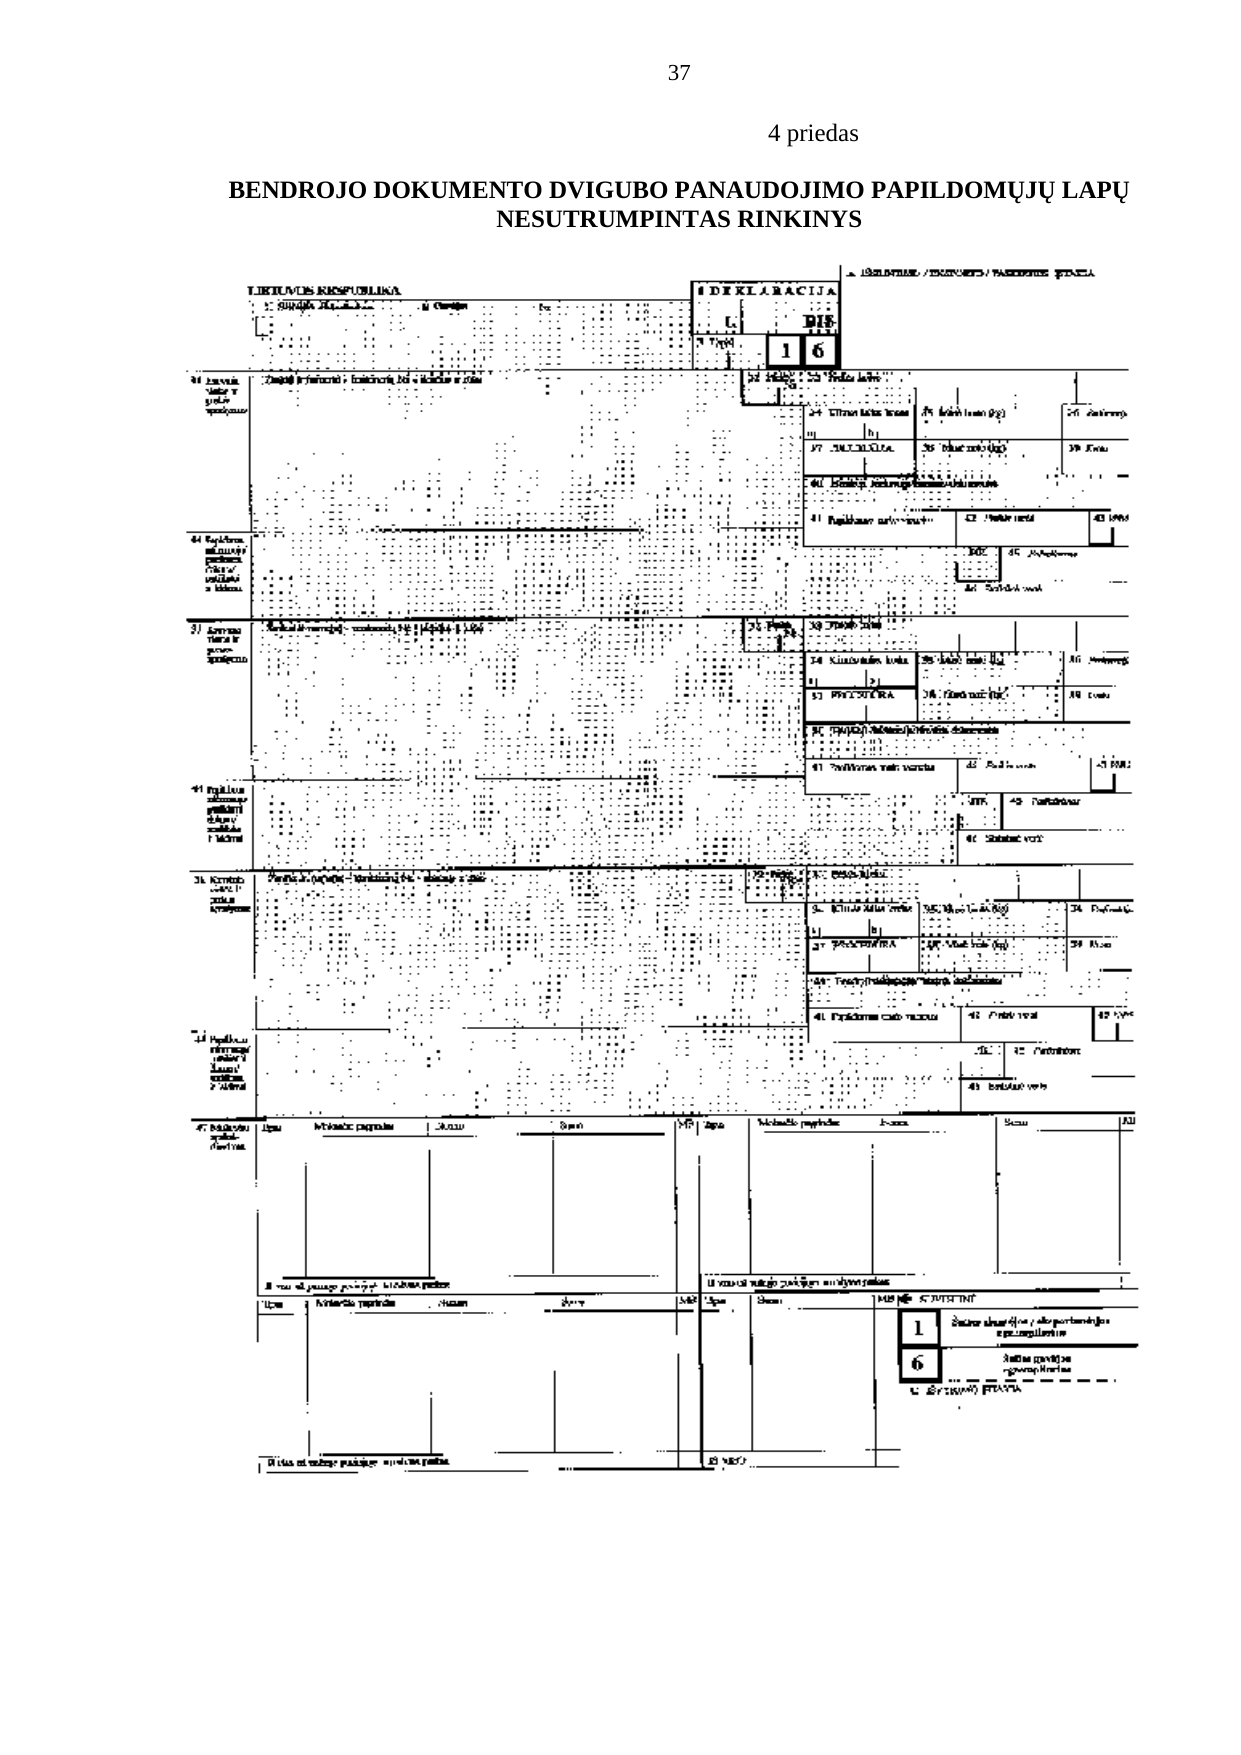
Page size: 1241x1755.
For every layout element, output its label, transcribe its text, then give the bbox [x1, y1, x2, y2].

text bendrojo dokumento dvigubo panaudojimo papildomųjų lapų nesutrumpintas rinkinys [177, 176, 1181, 233]
text 4 priedas [768, 118, 1181, 147]
